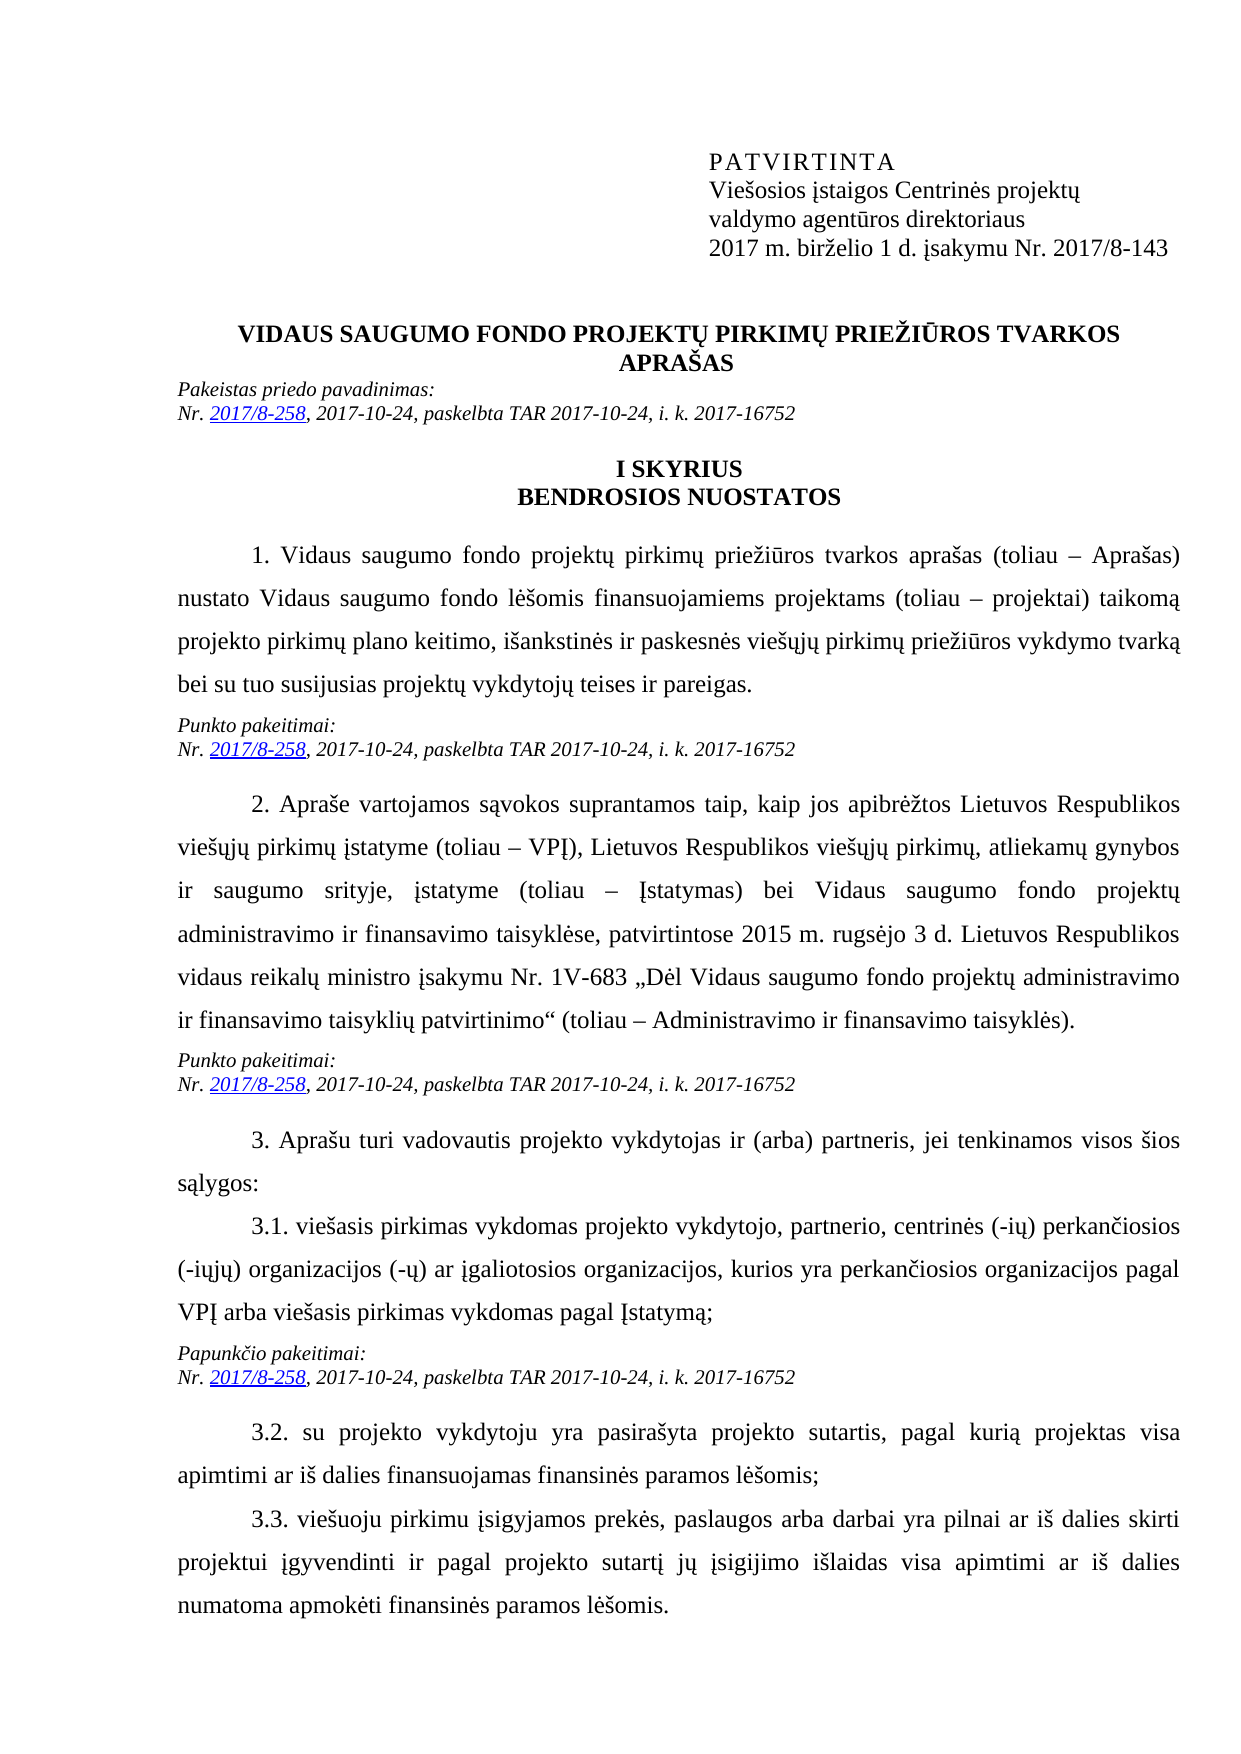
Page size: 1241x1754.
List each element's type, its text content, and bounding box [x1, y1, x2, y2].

text BENDROSIOS NUOSTATOS [177, 482, 1181, 511]
text valdymo agentūros direktoriaus [709, 204, 1181, 233]
text 2017 m. birželio 1 d. įsakymu Nr. 2017/8-143 [709, 233, 1181, 262]
text Nr. 2017/8-258, 2017-10-24, paskelbta TAR 2017-10-24, i. k. 2017-16752 [177, 401, 1181, 425]
text Nr. 2017/8-258, 2017-10-24, paskelbta TAR 2017-10-24, i. k. 2017-16752 [177, 1365, 1181, 1389]
text 1. Vidaus saugumo fondo projektų pirkimų priežiūros tvarkos aprašas (toliau – Aprašas) nustato Vidaus saugumo fondo lėšomis finansuojamiems projektams (toliau – projektai) taikomą projekto pirkimų plano keitimo, išankstinės ir paskesnės viešųjų pirkimų priežiūros vykdymo tvarką bei su tuo susijusias projektų vykdytojų teises ir pareigas. [177, 540, 1181, 698]
text Patvirtinta [709, 147, 1181, 176]
text 3.2. su projekto vykdytoju yra pasirašyta projekto sutartis, pagal kurią projektas visa apimtimi ar iš dalies finansuojamas finansinės paramos lėšomis; [177, 1417, 1181, 1489]
text Nr. 2017/8-258, 2017-10-24, paskelbta TAR 2017-10-24, i. k. 2017-16752 [177, 1072, 1181, 1096]
text Pakeistas priedo pavadinimas: [177, 377, 1181, 401]
text Nr. 2017/8-258, 2017-10-24, paskelbta TAR 2017-10-24, i. k. 2017-16752 [177, 737, 1181, 761]
text 2. Apraše vartojamos sąvokos suprantamos taip, kaip jos apibrėžtos Lietuvos Respublikos viešųjų pirkimų įstatyme (toliau – VPĮ), Lietuvos Respublikos viešųjų pirkimų, atliekamų gynybos ir saugumo srityje, įstatyme (toliau – Įstatymas) bei Vidaus saugumo fondo projektų administravimo ir finansavimo taisyklėse, patvirtintose 2015 m. rugsėjo 3 d. Lietuvos Respublikos vidaus reikalų ministro įsakymu Nr. 1V-683 „Dėl Vidaus saugumo fondo projektų administravimo ir finansavimo taisyklių patvirtinimo“ (toliau – Administravimo ir finansavimo taisyklės). [177, 789, 1181, 1034]
text Punkto pakeitimai: [177, 712, 1181, 737]
text 3.1. viešasis pirkimas vykdomas projekto vykdytojo, partnerio, centrinės (-ių) perkančiosios (-iųjų) organizacijos (-ų) ar įgaliotosios organizacijos, kurios yra perkančiosios organizacijos pagal VPĮ arba viešasis pirkimas vykdomas pagal Įstatymą; [177, 1211, 1181, 1326]
text VIDAUS SAUGUMO FONDO PROJEKTŲ PIRKIMŲ PRIEŽIŪROS TVARKOS APRAŠAS [177, 319, 1181, 377]
text 3.3. viešuoju pirkimu įsigyjamos prekės, paslaugos arba darbai yra pilnai ar iš dalies skirti projektui įgyvendinti ir pagal projekto sutartį jų įsigijimo išlaidas visa apimtimi ar iš dalies numatoma apmokėti finansinės paramos lėšomis. [177, 1504, 1181, 1619]
text Punkto pakeitimai: [177, 1048, 1181, 1072]
text I SKYRIUS [177, 454, 1181, 482]
text Viešosios įstaigos Centrinės projektų [709, 176, 1181, 204]
text Papunkčio pakeitimai: [177, 1341, 1181, 1365]
text 3. Aprašu turi vadovautis projekto vykdytojas ir (arba) partneris, jei tenkinamos visos šios sąlygos: [177, 1125, 1181, 1197]
